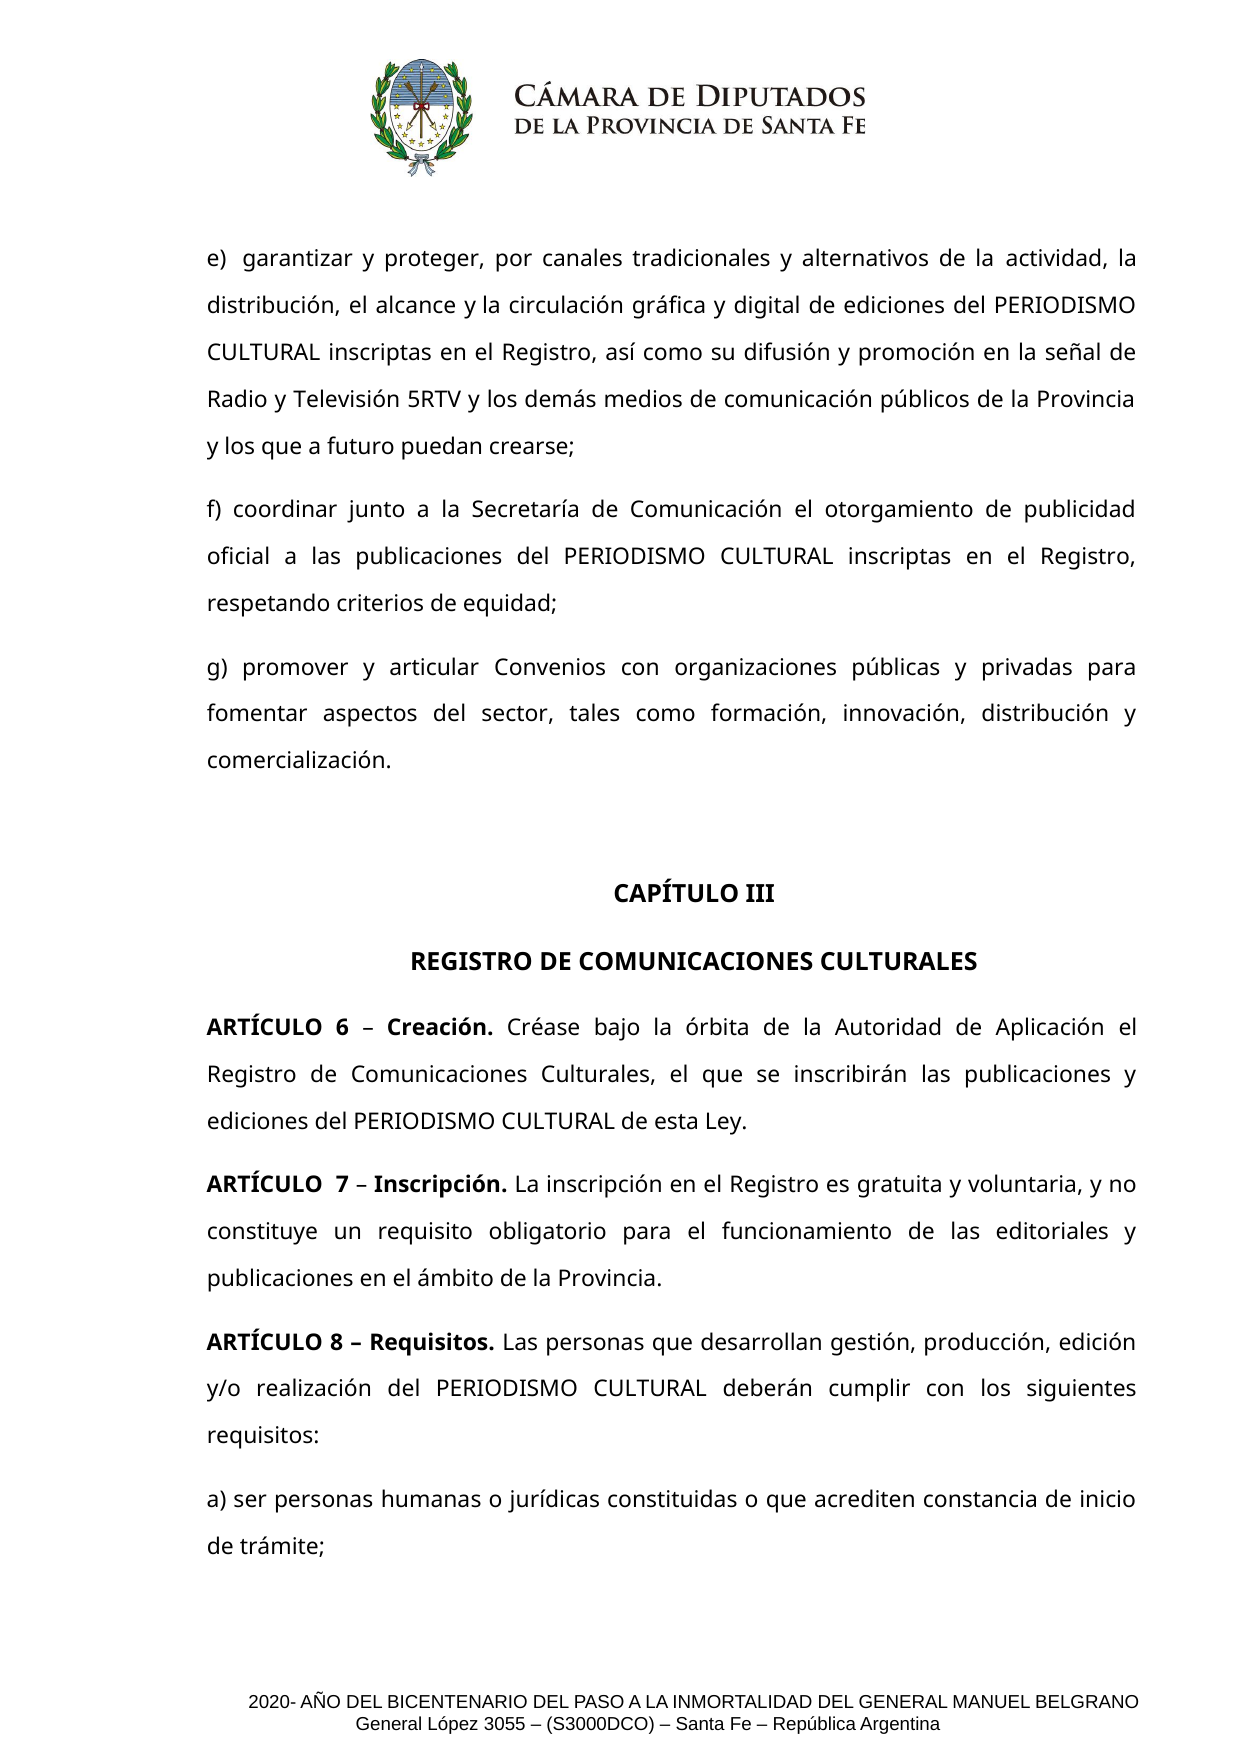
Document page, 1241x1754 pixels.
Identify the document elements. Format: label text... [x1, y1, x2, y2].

text REGISTRO DE COMUNICACIONES CULTURALES [206, 943, 1181, 977]
text CAPÍTULO III [206, 876, 1181, 909]
text e) garantizar y proteger, por canales tradicionales y alternativos de la actividad, la distribución, el alcance y la circulación gráfica y digital de ediciones del PERIODISMO CULTURAL inscriptas en el Registro, así como su difusión y promoción en la señal de Radio y Televisión 5RTV y los demás medios de comunicación públicos de la Provincia y los que a futuro puedan crearse; [206, 242, 1137, 461]
text f) coordinar junto a la Secretaría de Comunicación el otorgamiento de publicidad oficial a las publicaciones del PERIODISMO CULTURAL inscriptas en el Registro, respetando criterios de equidad; [206, 493, 1137, 618]
text ARTÍCULO 7 – Inscripción. La inscripción en el Registro es gratuita y voluntaria, y no constituye un requisito obligatorio para el funcionamiento de las editoriales y publicaciones en el ámbito de la Provincia. [206, 1168, 1137, 1293]
text ARTÍCULO 6 – Creación. Créase bajo la órbita de la Autoridad de Aplicación el Registro de Comunicaciones Culturales, el que se inscribirán las publicaciones y ediciones del PERIODISMO CULTURAL de esta Ley. [206, 1011, 1137, 1136]
text a) ser personas humanas o jurídicas constituidas o que acrediten constancia de inicio de trámite; [206, 1483, 1137, 1561]
picture [370, 59, 866, 181]
text ARTÍCULO 8 – Requisitos. Las personas que desarrollan gestión, producción, edición y/o realización del PERIODISMO CULTURAL deberán cumplir con los siguientes requisitos: [206, 1326, 1137, 1451]
text g) promover y articular Convenios con organizaciones públicas y privadas para fomentar aspectos del sector, tales como formación, innovación, distribución y comercialización. [206, 651, 1137, 776]
